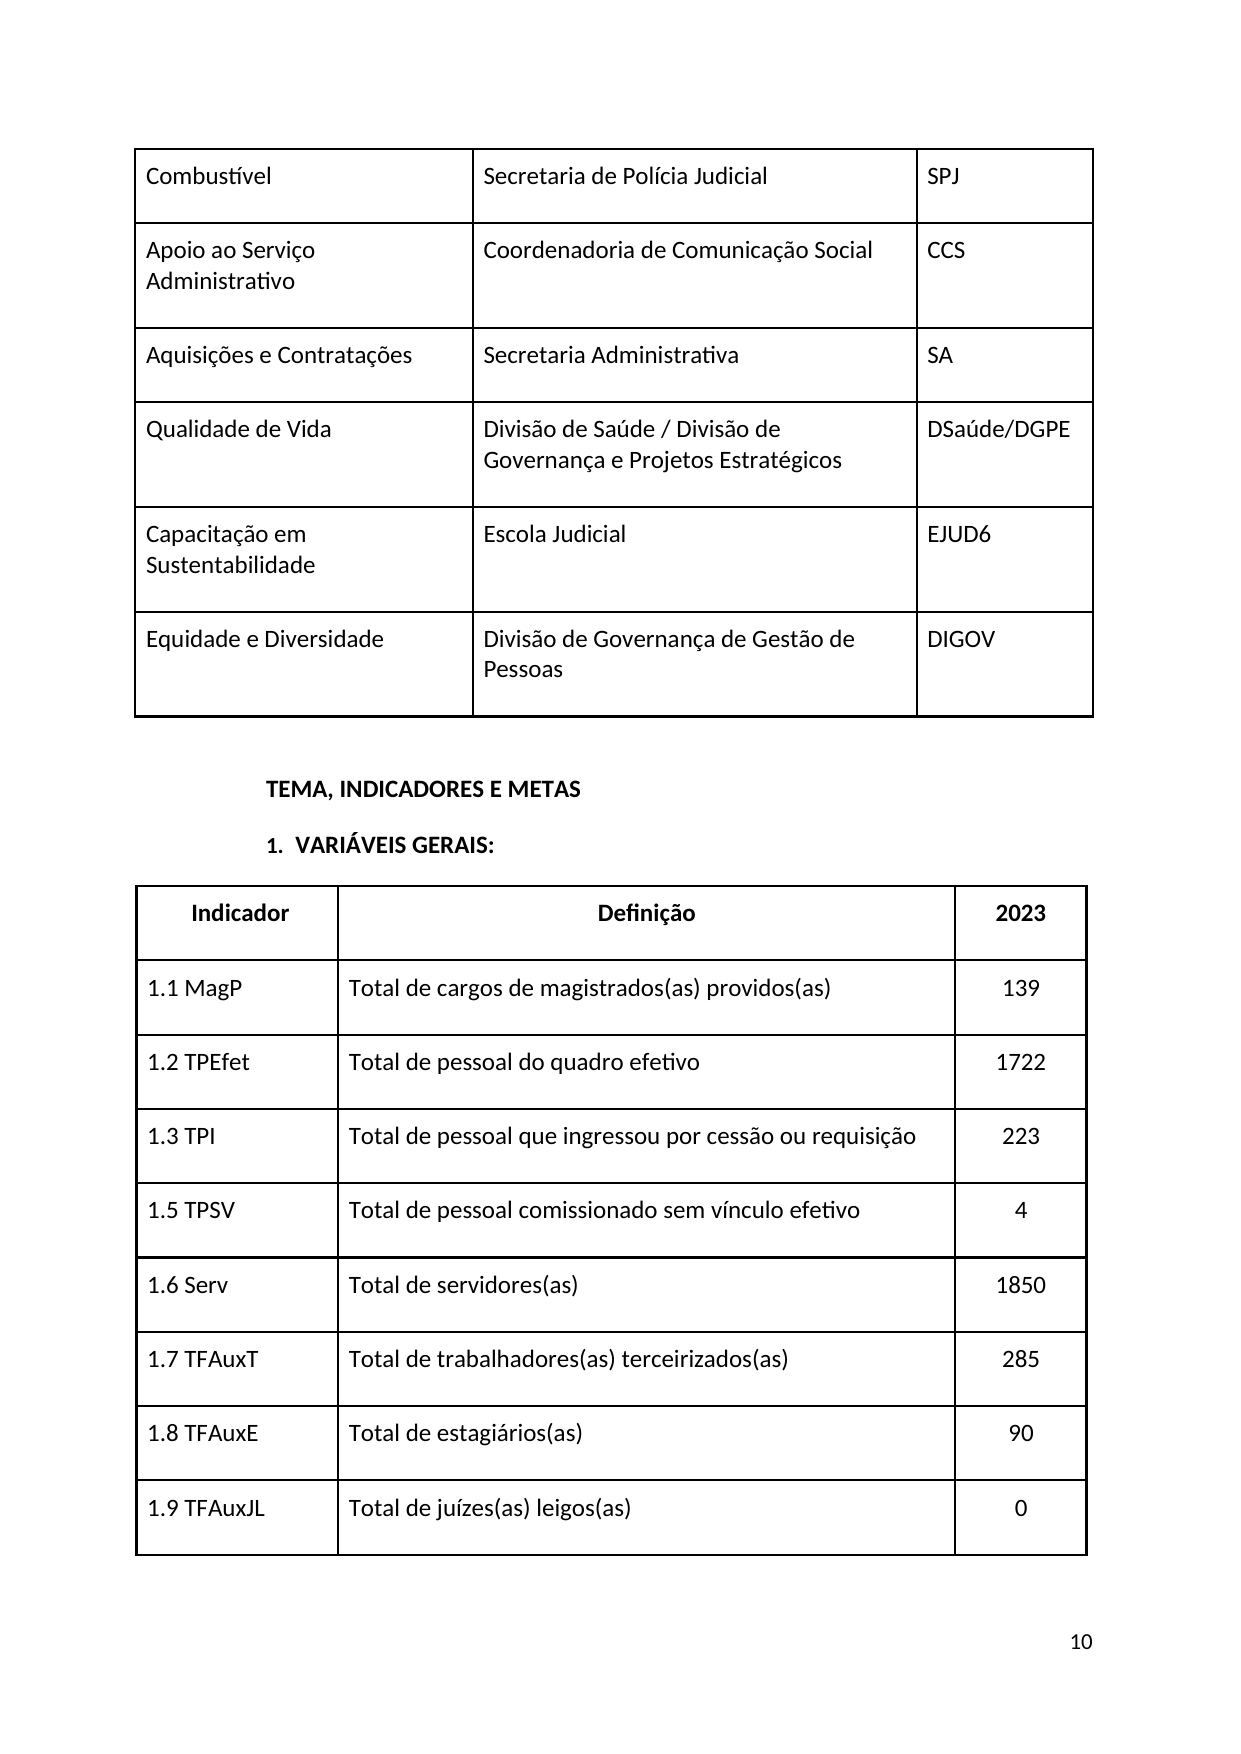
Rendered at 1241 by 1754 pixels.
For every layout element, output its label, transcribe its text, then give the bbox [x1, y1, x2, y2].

table_cell 1.8 TFAuxE [138, 1407, 337, 1479]
table_cell 1.3 TPI [138, 1110, 337, 1182]
table_cell 0 [956, 1481, 1085, 1553]
table_cell 1.2 TPEfet [138, 1036, 337, 1108]
table_cell Divisão de Saúde / Divisão de Governança e Projetos Estratégicos [474, 403, 916, 506]
table_cell Total de pessoal que ingressou por cessão ou requisição [339, 1110, 954, 1182]
table_cell Total de pessoal do quadro efetivo [339, 1036, 954, 1108]
table_cell Total de trabalhadores(as) terceirizados(as) [339, 1333, 954, 1405]
table_cell Total de estagiários(as) [339, 1407, 954, 1479]
table_cell DIGOV [918, 613, 1092, 715]
table_cell 1.7 TFAuxT [138, 1333, 337, 1405]
table_cell Escola Judicial [474, 508, 916, 611]
table_cell Combustível [136, 150, 472, 222]
table_cell Secretaria Administrativa [474, 329, 916, 401]
list VARIÁVEIS GERAIS: [221, 829, 1092, 860]
table_cell EJUD6 [918, 508, 1092, 611]
table_cell SPJ [918, 150, 1092, 222]
table_cell 1.6 Serv [138, 1259, 337, 1331]
table_cell CCS [918, 224, 1092, 327]
table_cell Equidade e Diversidade [136, 613, 472, 715]
table_cell 90 [956, 1407, 1085, 1479]
table_cell DSaúde/DGPE [918, 403, 1092, 506]
table_cell 139 [956, 961, 1085, 1033]
table_cell SA [918, 329, 1092, 401]
table_cell Total de servidores(as) [339, 1259, 954, 1331]
table_cell Capacitação em Sustentabilidade [136, 508, 472, 611]
table_cell 1722 [956, 1036, 1085, 1108]
table_cell Total de pessoal comissionado sem vínculo efetivo [339, 1184, 954, 1256]
table_cell 4 [956, 1184, 1085, 1256]
table_cell Total de juízes(as) leigos(as) [339, 1481, 954, 1553]
table_cell 285 [956, 1333, 1085, 1405]
table_cell 1.5 TPSV [138, 1184, 337, 1256]
table_cell 1.1 MagP [138, 961, 337, 1033]
table_cell 1.9 TFAuxJL [138, 1481, 337, 1553]
table_cell 1850 [956, 1259, 1085, 1331]
table_header Indicador [138, 887, 337, 959]
table_cell Aquisições e Contratações [136, 329, 472, 401]
table_header 2023 [956, 887, 1085, 959]
table_cell Secretaria de Polícia Judicial [474, 150, 916, 222]
table_cell Apoio ao Serviço Administrativo [136, 224, 472, 327]
table_cell Total de cargos de magistrados(as) providos(as) [339, 961, 954, 1033]
table_cell 223 [956, 1110, 1085, 1182]
table_cell Coordenadoria de Comunicação Social [474, 224, 916, 327]
table_cell Qualidade de Vida [136, 403, 472, 506]
table_cell Divisão de Governança de Gestão de Pessoas [474, 613, 916, 715]
text TEMA, INDICADORES E METAS [221, 773, 1092, 804]
table_header Definição [339, 887, 954, 959]
